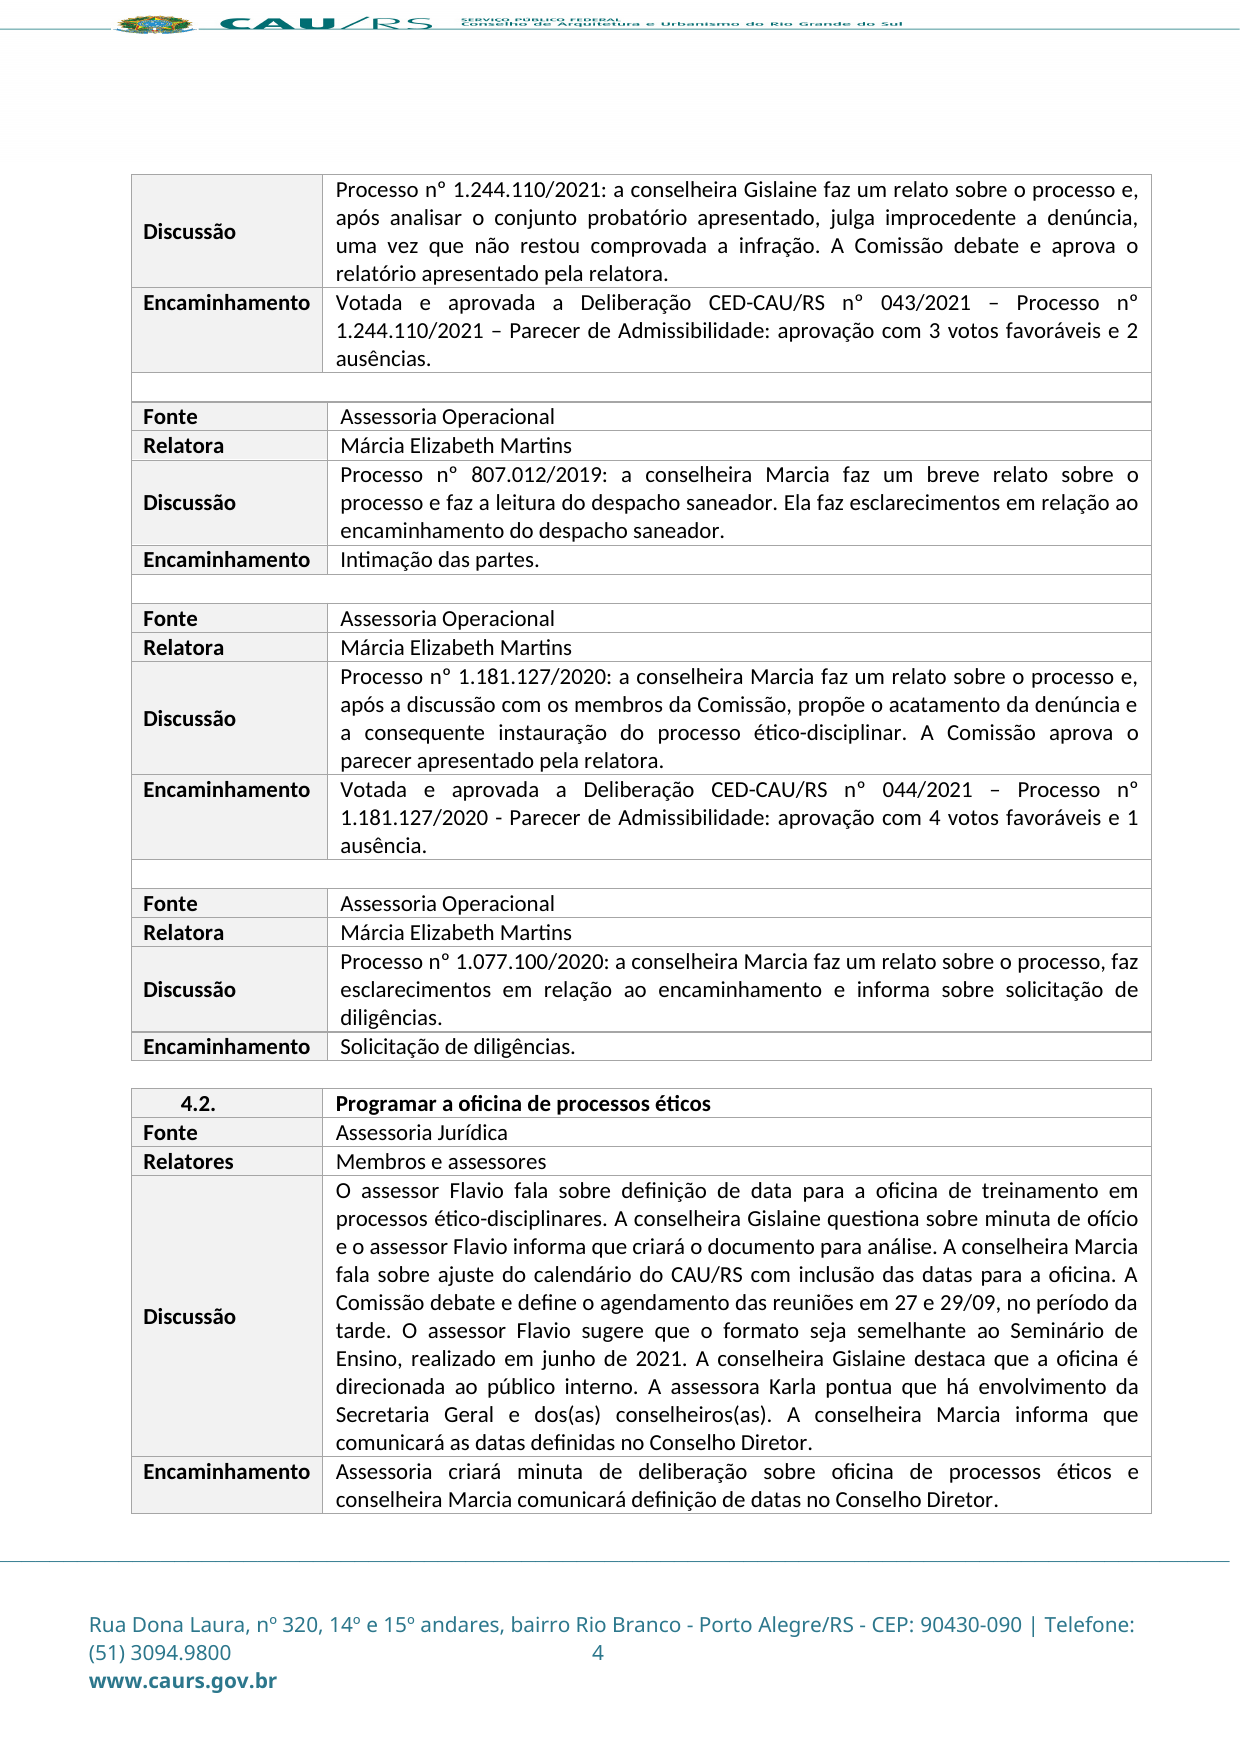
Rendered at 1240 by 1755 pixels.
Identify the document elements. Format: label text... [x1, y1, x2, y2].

table_cell Encaminhamento [132, 1033, 327, 1060]
table_cell Intimação das partes. [328, 546, 1151, 574]
table_cell Assessoria Operacional [328, 403, 1151, 430]
table_cell Fonte [132, 403, 327, 430]
table_cell Fonte [132, 889, 327, 917]
table_cell [132, 860, 1151, 888]
table_cell Processo nº 1.181.127/2020: a conselheira Marcia faz um relato sobre o processo e, após a discussão com os membros da Comissão, propõe o acatamento da denúncia e a consequente instauração do processo ético-disciplinar. A Comissão aprova o parecer apresentado pela relatora. [328, 662, 1151, 774]
table_cell Assessoria Operacional [328, 889, 1151, 917]
table_cell Relatora [132, 431, 327, 459]
table_cell Processo nº 807.012/2019: a conselheira Marcia faz um breve relato sobre o processo e faz a leitura do despacho saneador. Ela faz esclarecimentos em relação ao encaminhamento do despacho saneador. [328, 461, 1151, 544]
table_cell Encaminhamento [132, 1457, 322, 1513]
table_cell Relatores [132, 1147, 322, 1175]
table_cell [132, 373, 1151, 401]
table_cell Relatora [132, 918, 327, 946]
table_cell [132, 1089, 322, 1117]
table_cell [132, 1061, 1151, 1088]
table_cell Votada e aprovada a Deliberação CED-CAU/RS nº 043/2021 – Processo nº 1.244.110/2021 – Parecer de Admissibilidade: aprovação com 3 votos favoráveis e 2 ausências. [323, 288, 1151, 372]
table_cell [132, 575, 1151, 603]
table_cell Encaminhamento [132, 775, 327, 859]
table_cell Relatora [132, 633, 327, 661]
table_cell Votada e aprovada a Deliberação CED-CAU/RS nº 044/2021 – Processo nº 1.181.127/2020 - Parecer de Admissibilidade: aprovação com 4 votos favoráveis e 1 ausência. [328, 775, 1151, 859]
table_cell Fonte [132, 1118, 322, 1146]
table_cell Discussão [132, 461, 327, 544]
table_cell Solicitação de diligências. [328, 1033, 1151, 1060]
table_cell Processo nº 1.244.110/2021: a conselheira Gislaine faz um relato sobre o processo e, após analisar o conjunto probatório apresentado, julga improcedente a denúncia, uma vez que não restou comprovada a infração. A Comissão debate e aprova o relatório apresentado pela relatora. [323, 175, 1151, 287]
table_cell Assessoria criará minuta de deliberação sobre oficina de processos éticos e conselheira Marcia comunicará definição de datas no Conselho Diretor. [323, 1457, 1151, 1513]
table_cell Márcia Elizabeth Martins [328, 431, 1151, 459]
table_cell Programar a oficina de processos éticos [323, 1089, 1151, 1117]
table_cell Discussão [132, 175, 322, 287]
table_cell Encaminhamento [132, 288, 322, 372]
table_cell O assessor Flavio fala sobre definição de data para a oficina de treinamento em processos ético-disciplinares. A conselheira Gislaine questiona sobre minuta de ofício e o assessor Flavio informa que criará o documento para análise. A conselheira Marcia fala sobre ajuste do calendário do CAU/RS com inclusão das datas para a oficina. A Comissão debate e define o agendamento das reuniões em 27 e 29/09, no período da tarde. O assessor Flavio sugere que o formato seja semelhante ao Seminário de Ensino, realizado em junho de 2021. A conselheira Gislaine destaca que a oficina é direcionada ao público interno. A assessora Karla pontua que há envolvimento da Secretaria Geral e dos(as) conselheiros(as). A conselheira Marcia informa que comunicará as datas definidas no Conselho Diretor. [323, 1176, 1151, 1456]
table_cell Márcia Elizabeth Martins [328, 633, 1151, 661]
table_cell Márcia Elizabeth Martins [328, 918, 1151, 946]
table_cell Assessoria Operacional [328, 604, 1151, 632]
table_cell Discussão [132, 1176, 322, 1456]
table_cell Processo nº 1.077.100/2020: a conselheira Marcia faz um relato sobre o processo, faz esclarecimentos em relação ao encaminhamento e informa sobre solicitação de diligências. [328, 947, 1151, 1031]
table_cell Membros e assessores [323, 1147, 1151, 1175]
table_cell Assessoria Jurídica [323, 1118, 1151, 1146]
table_cell Fonte [132, 604, 327, 632]
table_cell Encaminhamento [132, 546, 327, 574]
table_cell Discussão [132, 947, 327, 1031]
table_cell Discussão [132, 662, 327, 774]
